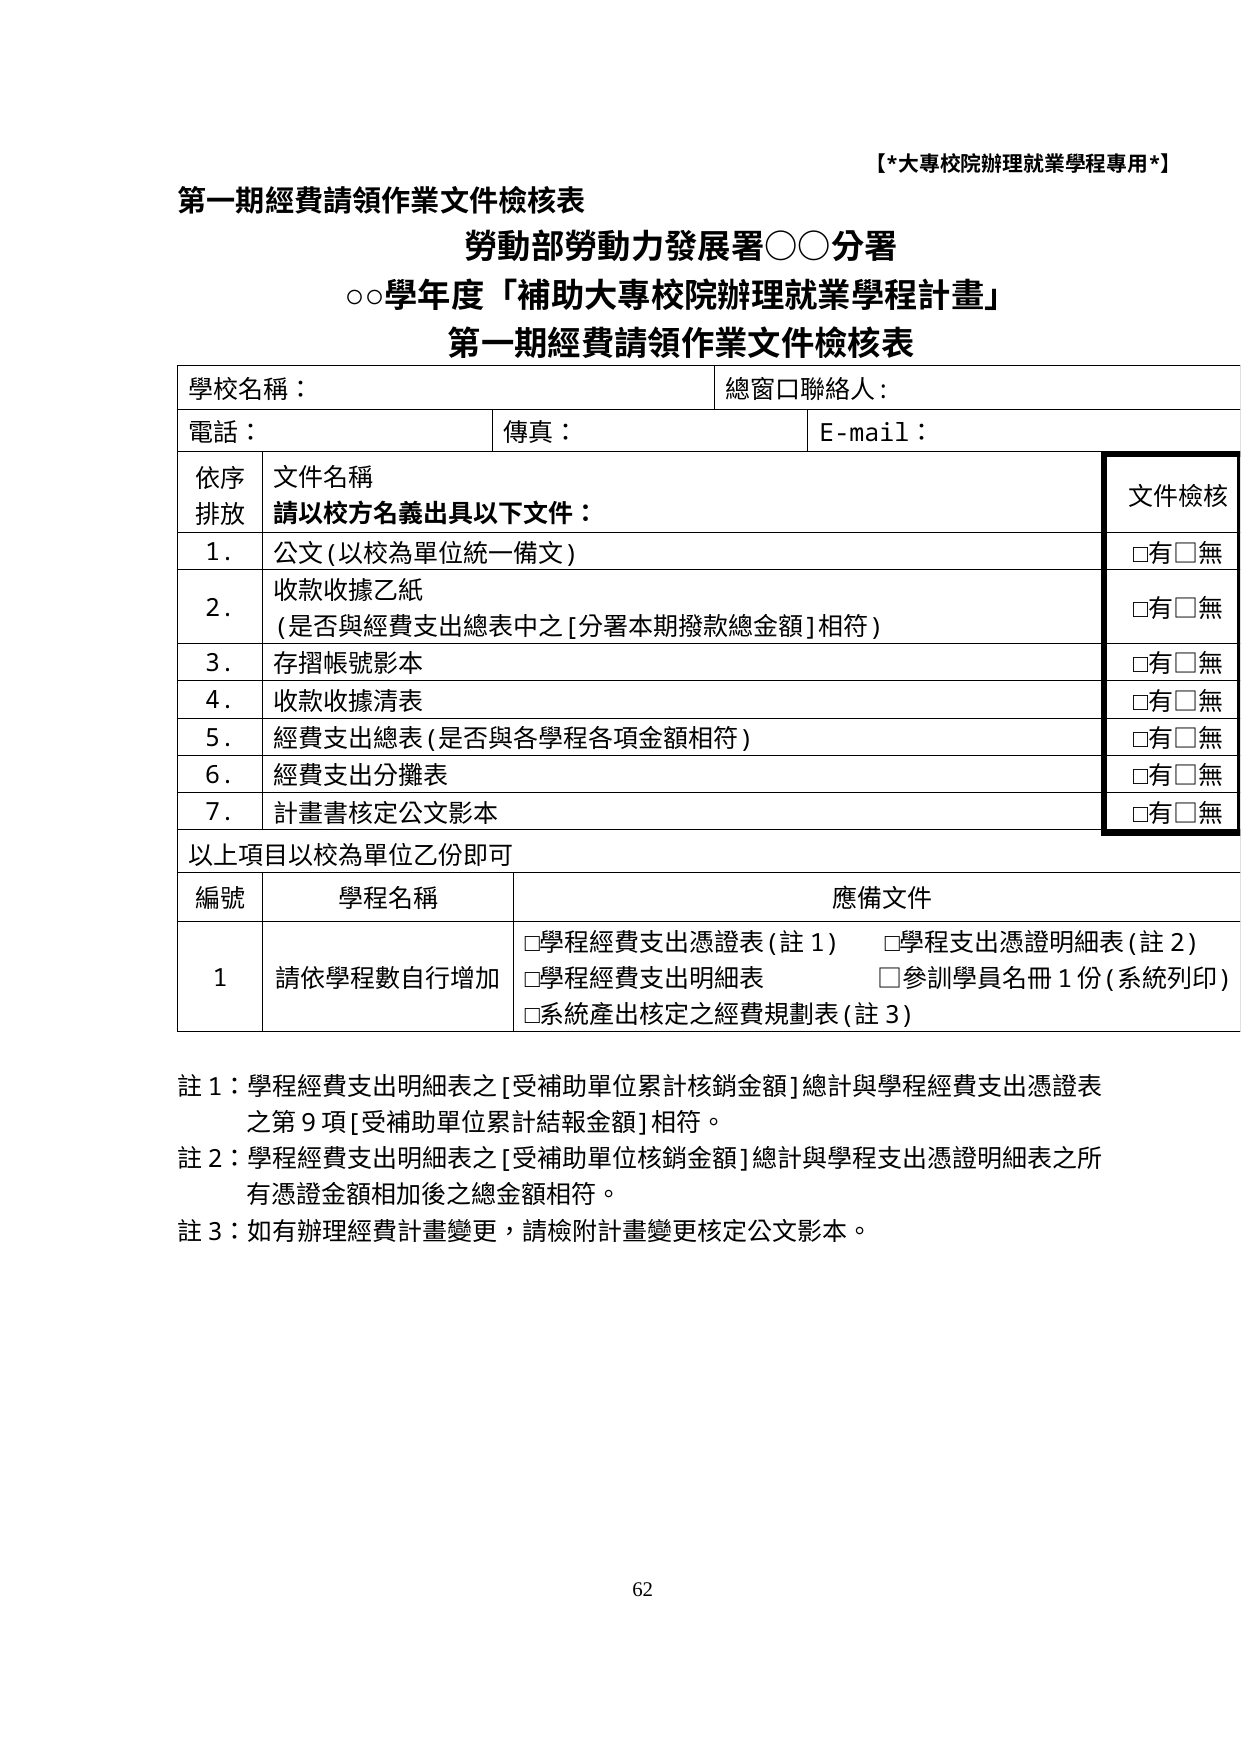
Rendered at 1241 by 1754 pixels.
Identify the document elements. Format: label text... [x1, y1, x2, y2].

table_cell 收款收據乙紙 (是否與經費支出總表中之[分署本期撥款總金額]相符) [263, 570, 1101, 643]
table_cell 電話： [178, 410, 492, 451]
text 第一期經費請領作業文件檢核表 [177, 178, 1107, 220]
table_cell 請依學程數自行增加 [263, 922, 513, 1031]
table_cell 3. [178, 644, 262, 680]
table_cell E-mail： [808, 410, 1240, 451]
table_cell 經費支出分攤表 [263, 756, 1101, 792]
table_header 總窗口聯絡人: [715, 366, 1240, 409]
table_cell 2. [178, 570, 262, 643]
text 第一期經費請領作業文件檢核表 [177, 317, 1107, 365]
table_cell 以上項目以校為單位乙份即可 [178, 830, 1240, 872]
text 註2：學程經費支出明細表之[受補助單位核銷金額]總計與學程支出憑證明細表之所有憑證金額相加後之總金額相符。 [177, 1138, 1107, 1211]
table_cell 收款收據清表 [263, 681, 1101, 717]
table_cell 7. [178, 793, 262, 829]
text 勞動部勞動力發展署○○分署 [177, 220, 1107, 268]
table_cell 1 [178, 922, 262, 1031]
table_cell 6. [178, 756, 262, 792]
table_cell 文件名稱 請以校方名義出具以下文件： [263, 452, 1101, 532]
text 【*大專校院辦理就業學程專用*】 [177, 148, 1181, 178]
text ○○學年度「補助大專校院辦理就業學程計畫」 [177, 268, 1107, 317]
text 註1：學程經費支出明細表之[受補助單位累計核銷金額]總計與學程經費支出憑證表之第9項[受補助單位累計結報金額]相符。 [177, 1066, 1107, 1138]
table_cell 應備文件 [514, 873, 1240, 921]
table_cell 傳真： [493, 410, 807, 451]
table_cell □有□無 [1107, 644, 1237, 680]
table_cell 5. [178, 719, 262, 755]
table_cell □有□無 [1107, 570, 1237, 643]
table_cell □學程經費支出憑證表(註1) □學程支出憑證明細表(註2) □學程經費支出明細表 □參訓學員名冊1份(系統列印) □系統產出核定之經費規劃表(註3) [514, 922, 1240, 1031]
table_cell □有□無 [1107, 719, 1237, 755]
table_header 學校名稱： [178, 366, 714, 409]
table_cell 文件檢核 [1107, 457, 1237, 532]
table_cell 編號 [178, 873, 262, 921]
table_cell □有□無 [1107, 533, 1237, 569]
table_cell 計畫書核定公文影本 [263, 793, 1101, 829]
table_cell 經費支出總表(是否與各學程各項金額相符) [263, 719, 1101, 755]
table_cell 存摺帳號影本 [263, 644, 1101, 680]
table_cell 公文(以校為單位統一備文) [263, 533, 1101, 569]
table_cell □有□無 [1107, 793, 1237, 829]
table_cell □有□無 [1107, 681, 1237, 717]
table_cell 學程名稱 [263, 873, 513, 921]
text 註3：如有辦理經費計畫變更，請檢附計畫變更核定公文影本。 [177, 1211, 1107, 1247]
table_cell 1. [178, 533, 262, 569]
table_cell 依序排放 [178, 452, 262, 532]
table_cell 4. [178, 681, 262, 717]
table_cell □有□無 [1107, 756, 1237, 792]
